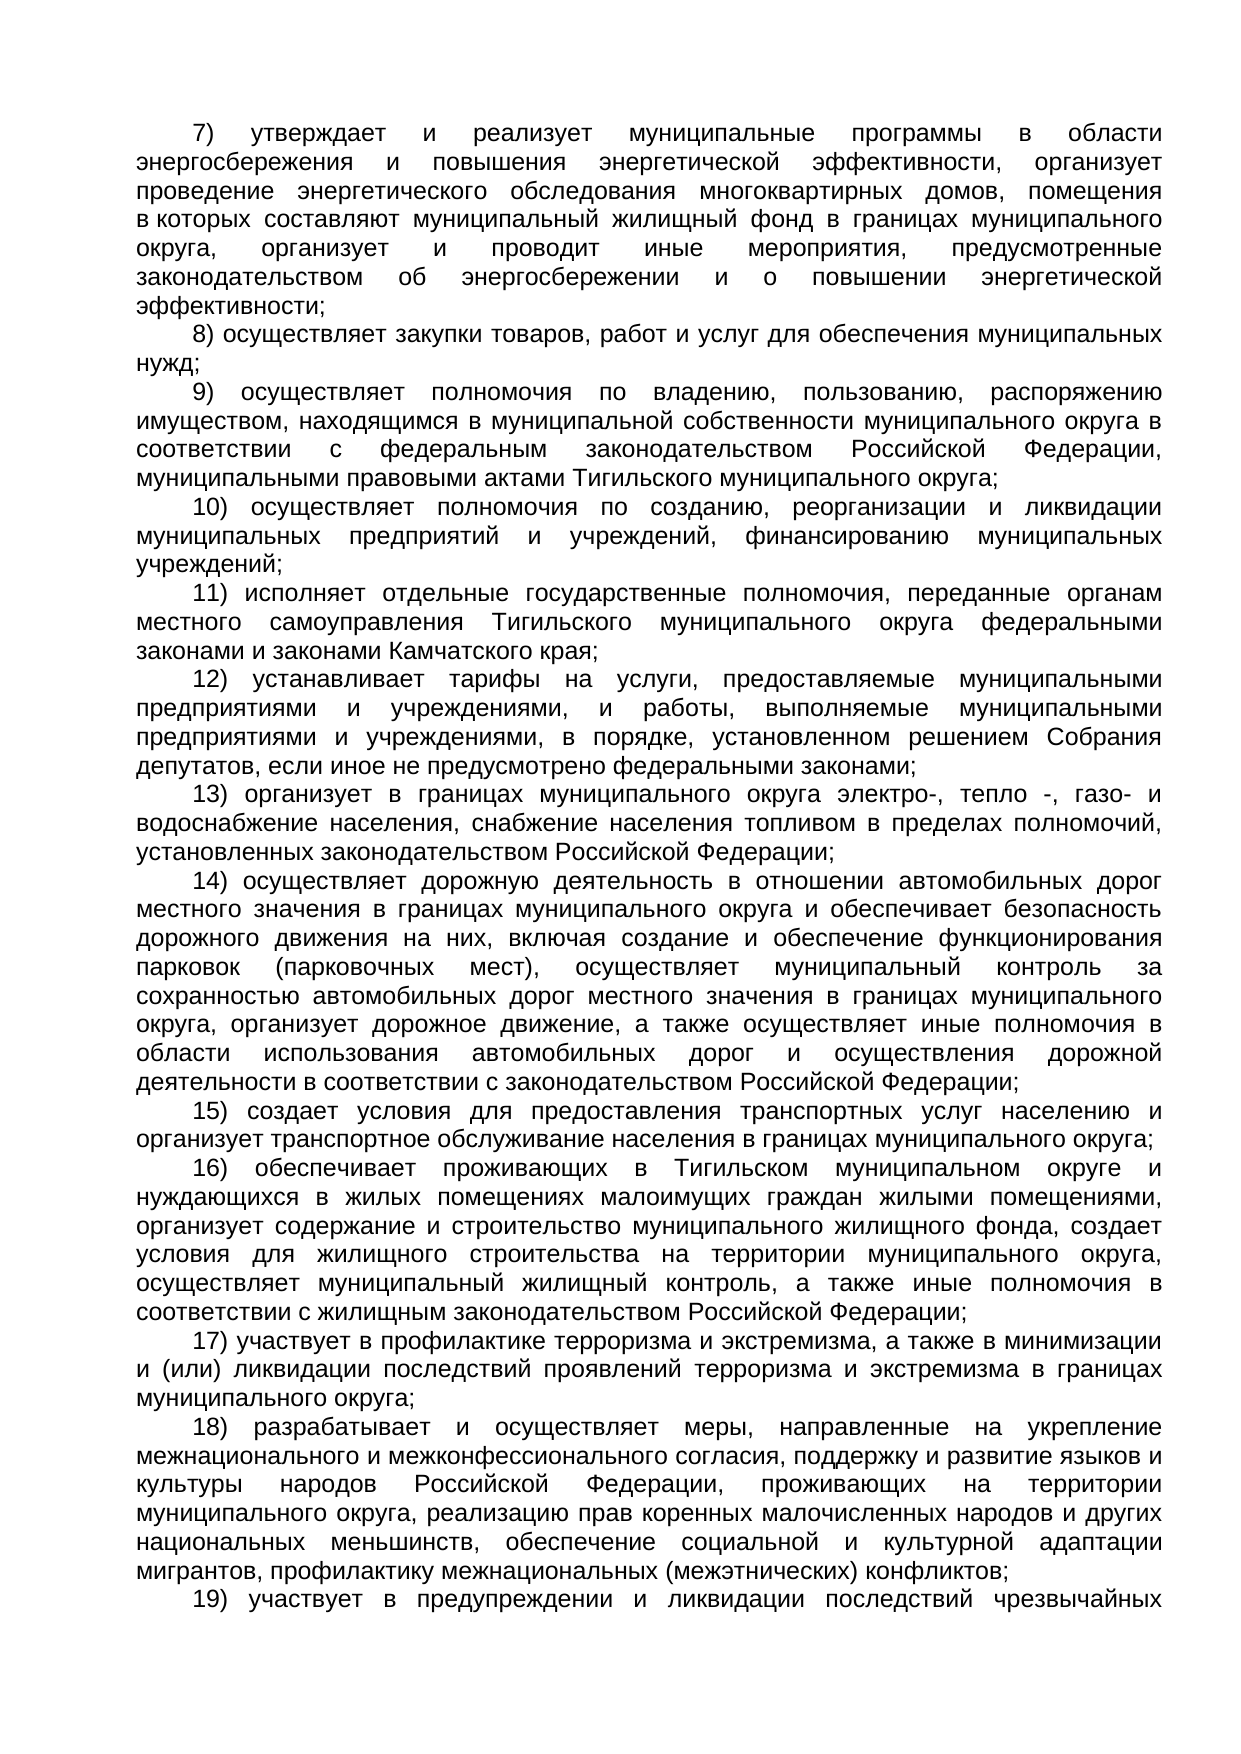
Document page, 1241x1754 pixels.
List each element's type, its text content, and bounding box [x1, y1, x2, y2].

text 17) участвует в профилактике терроризма и экстремизма, а также в минимизации и (или) ликвидации последствий проявлений терроризма и экстремизма в границах муниципального округа; [136, 1326, 1163, 1412]
text 9) осуществляет полномочия по владению, пользованию, распоряжению имуществом, находящимся в муниципальной собственности муниципального округа в соответствии с федеральным законодательством Российской Федерации, муниципальными правовыми актами Тигильского муниципального округа; [136, 377, 1163, 492]
text 12) устанавливает тарифы на услуги, предоставляемые муниципальными предприятиями и учреждениями, и работы, выполняемые муниципальными предприятиями и учреждениями, в порядке, установленном решением Собрания депутатов, если иное не предусмотрено федеральными законами; [136, 664, 1163, 779]
text 16) обеспечивает проживающих в Тигильском муниципальном округе и нуждающихся в жилых помещениях малоимущих граждан жилыми помещениями, организует содержание и строительство муниципального жилищного фонда, создает условия для жилищного строительства на территории муниципального округа, осуществляет муниципальный жилищный контроль, а также иные полномочия в соответствии с жилищным законодательством Российской Федерации; [136, 1153, 1163, 1326]
text 11) исполняет отдельные государственные полномочия, переданные органам местного самоуправления Тигильского муниципального округа федеральными законами и законами Камчатского края; [136, 578, 1163, 664]
text 15) создает условия для предоставления транспортных услуг населению и организует транспортное обслуживание населения в границах муниципального округа; [136, 1096, 1163, 1153]
text 8) осуществляет закупки товаров, работ и услуг для обеспечения муниципальных нужд; [136, 319, 1163, 377]
text 14) осуществляет дорожную деятельность в отношении автомобильных дорог местного значения в границах муниципального округа и обеспечивает безопасность дорожного движения на них, включая создание и обеспечение функционирования парковок (парковочных мест), осуществляет муниципальный контроль за сохранностью автомобильных дорог местного значения в границах муниципального округа, организует дорожное движение, а также осуществляет иные полномочия в области использования автомобильных дорог и осуществления дорожной деятельности в соответствии с законодательством Российской Федерации; [136, 866, 1163, 1096]
text 19) участвует в предупреждении и ликвидации последствий чрезвычайных [136, 1584, 1163, 1613]
text 13) организует в границах муниципального округа электро-, тепло -, газо- и водоснабжение населения, снабжение населения топливом в пределах полномочий, установленных законодательством Российской Федерации; [136, 779, 1163, 866]
text 18) разрабатывает и осуществляет меры, направленные на укрепление межнационального и межконфессионального согласия, поддержку и развитие языков и культуры народов Российской Федерации, проживающих на территории муниципального округа, реализацию прав коренных малочисленных народов и других национальных меньшинств, обеспечение социальной и культурной адаптации мигрантов, профилактику межнациональных (межэтнических) конфликтов; [136, 1412, 1163, 1584]
text 7) утверждает и реализует муниципальные программы в области энергосбережения и повышения энергетической эффективности, организует проведение энергетического обследования многоквартирных домов, помещения в которых составляют муниципальный жилищный фонд в границах муниципального округа, организует и проводит иные мероприятия, предусмотренные законодательством об энергосбережении и о повышении энергетической эффективности; [136, 118, 1163, 319]
text 10) осуществляет полномочия по созданию, реорганизации и ликвидации муниципальных предприятий и учреждений, финансированию муниципальных учреждений; [136, 492, 1163, 578]
